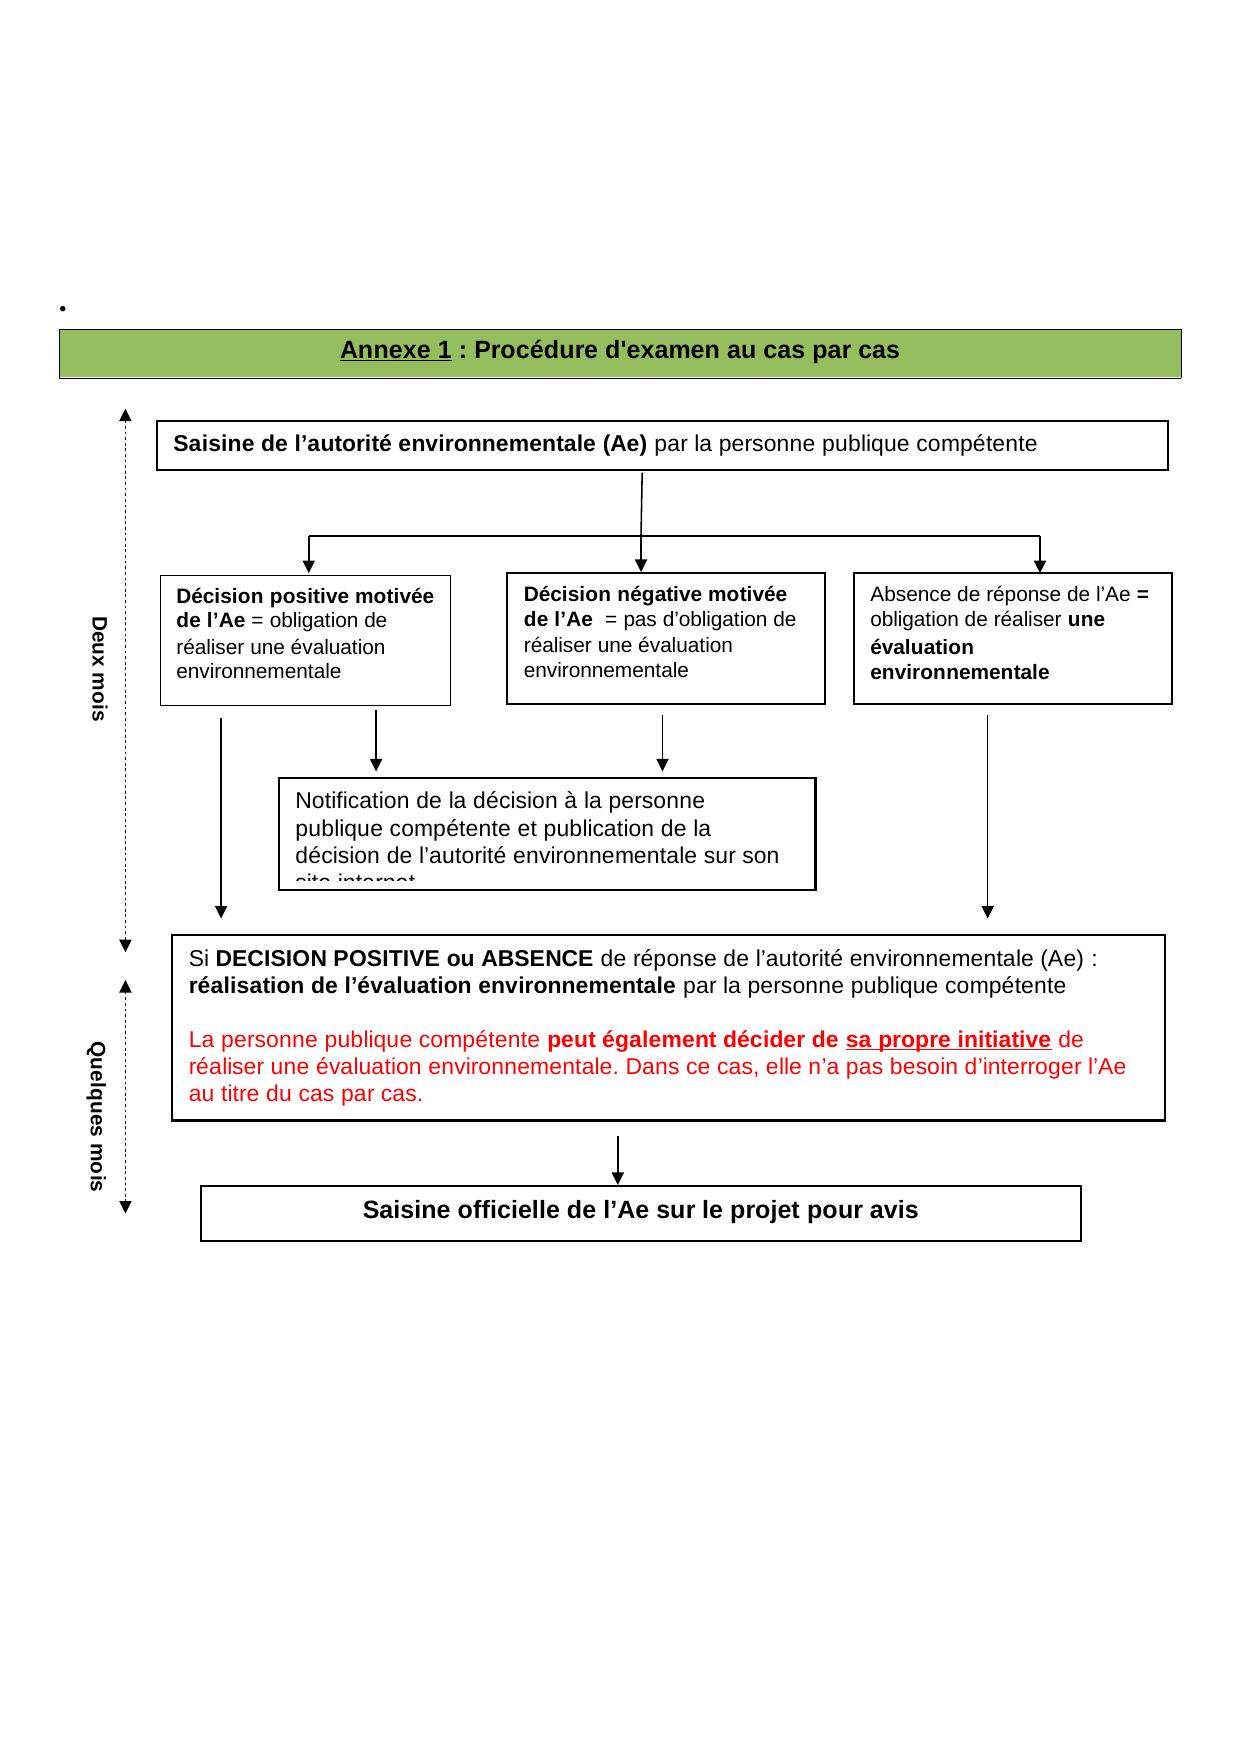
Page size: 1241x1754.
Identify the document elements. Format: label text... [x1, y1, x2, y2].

text Saisine de l’autorité environnementale (Ae) par la personne publique compétente [173, 430, 1152, 457]
text réalisation de l’évaluation environnementale par la personne publique compétente [188, 971, 1148, 998]
text Deux mois [88, 552, 112, 786]
text La personne publique compétente peut également décider de sa propre initiative de réaliser une évaluation environnementale. Dans ce cas, elle n’a pas besoin d’interroger l’Ae au titre du cas par cas. [188, 1026, 1148, 1107]
text Si DECISION POSITIVE ou ABSENCE de réponse de l’autorité environnementale (Ae) : [188, 944, 1148, 971]
text Décision positive motivée de l’Ae = obligation de réaliser une évaluation environnementale [176, 584, 434, 683]
text Saisine officielle de l’Ae sur le projet pour avis [217, 1195, 1065, 1224]
table_header Annexe 1 : Procédure d'examen au cas par cas [60, 330, 1181, 377]
text Notification de la décision à la personne publique compétente et publication de la décision de l’autorité environnementale sur son site internet [295, 787, 799, 881]
text Décision négative motivée de l’Ae = pas d’obligation de réaliser une évaluation environnementale [524, 582, 809, 682]
text Absence de réponse de l’Ae = obligation de réaliser une évaluation environnementale [870, 582, 1155, 684]
text Quelques mois [86, 1015, 110, 1218]
